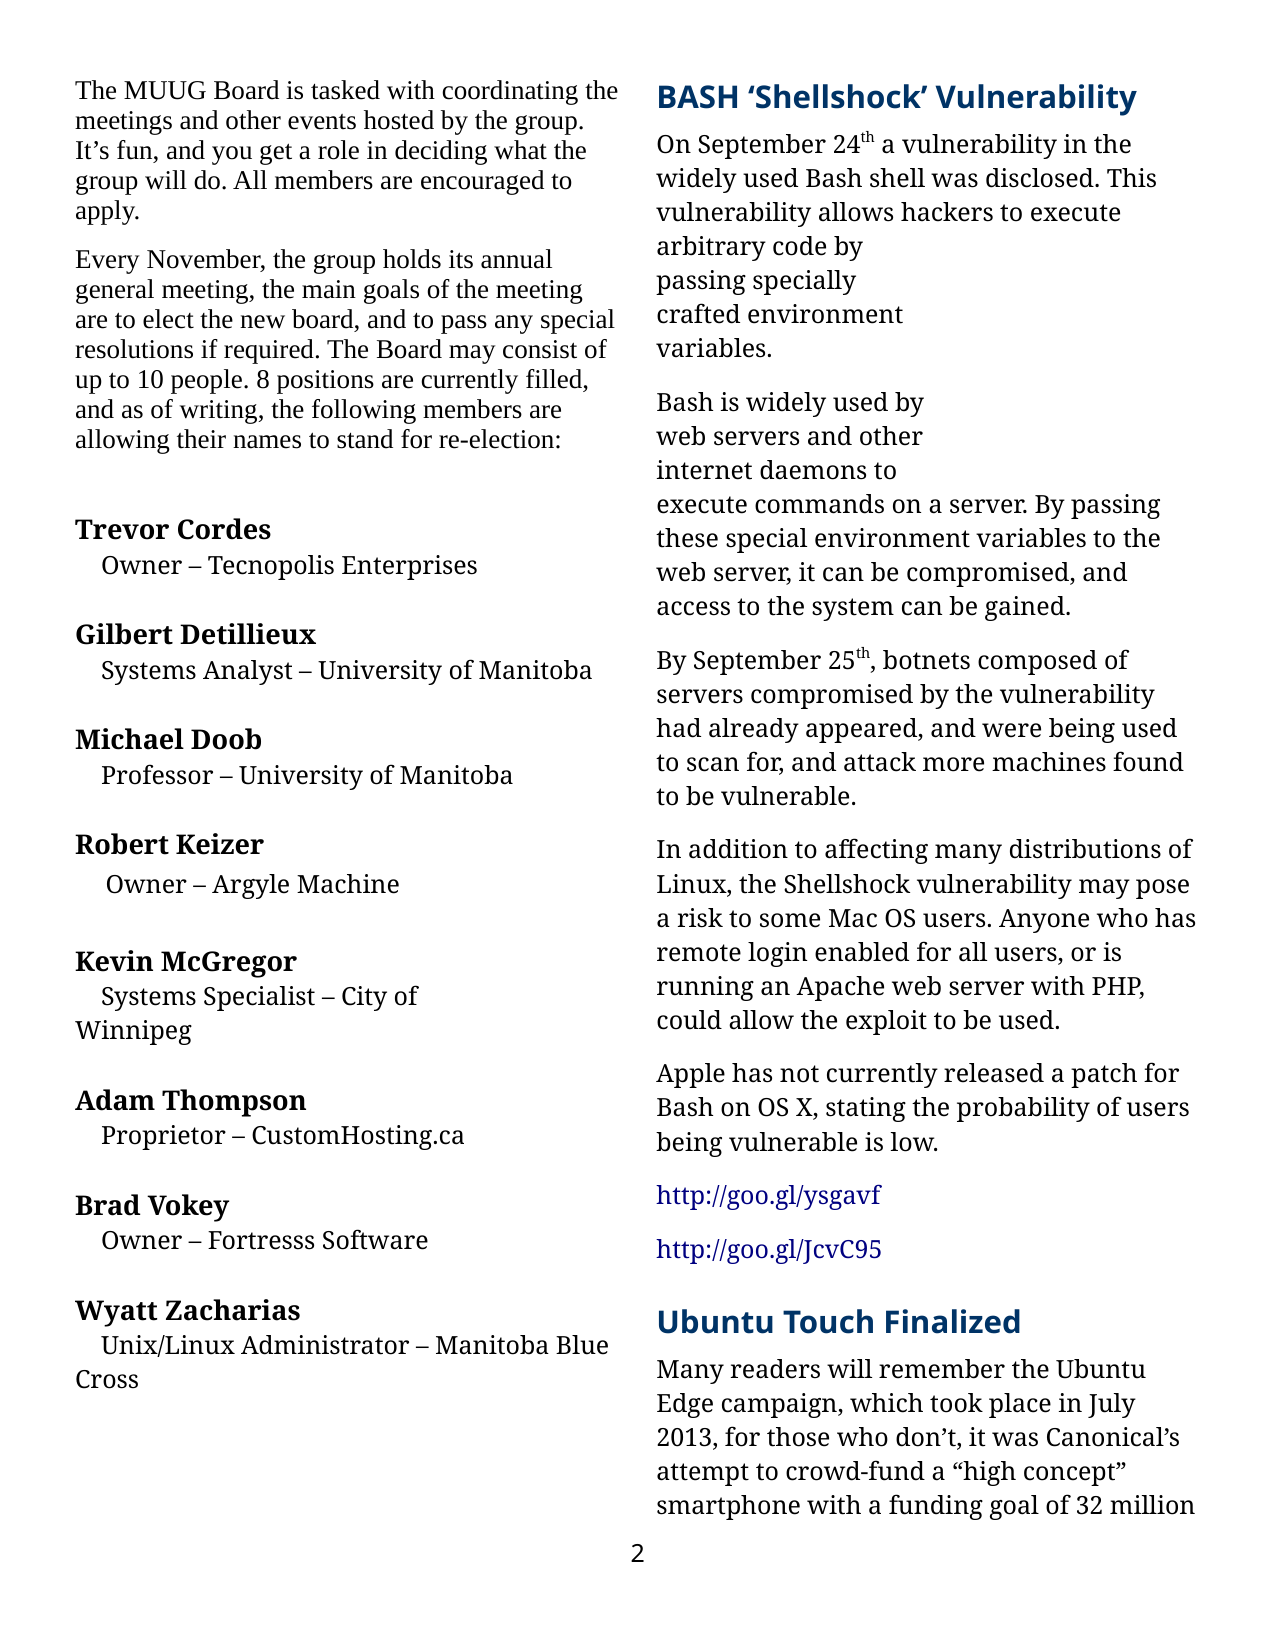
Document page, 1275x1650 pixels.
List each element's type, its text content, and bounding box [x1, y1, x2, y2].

text Wyatt Zacharias [75, 1291, 619, 1328]
text Systems Specialist – City of Winnipeg [75, 979, 619, 1047]
text Systems Analyst – University of Manitoba [75, 653, 619, 687]
text Unix/Linux Administrator – Manitoba Blue Cross [75, 1328, 619, 1396]
text Owner – Argyle Machine [75, 863, 619, 902]
text Bash is widely used by web servers and other internet daemons to execute commands on a server. By passing these special environment variables to the web server, it can be compromised, and access to the system can be gained. [656, 384, 1200, 623]
text Many readers will remember the Ubuntu Edge campaign, which took place in July 2013, for those who don’t, it was Canonical’s attempt to crowd-fund a “high concept” smartphone with a funding goal of 32 million [656, 1351, 1200, 1522]
text http://goo.gl/JcvC95 [656, 1231, 1200, 1265]
text In addition to affecting many distributions of Linux, the Shellshock vulnerability may pose a risk to some Mac OS users. Anyone who has remote login enabled for all users, or is running an Apache web server with PHP, could allow the exploit to be used. [656, 832, 1200, 1037]
text Apple has not currently released a patch for Bash on OS X, stating the probability of users being vulnerable is low. [656, 1056, 1200, 1158]
subtitle BASH ‘Shellshock’ Vulnerability [656, 75, 1200, 118]
text Owner – Fortresss Software [75, 1223, 619, 1257]
text Michael Doob [75, 721, 619, 758]
text Robert Keizer [75, 826, 619, 863]
text Professor – University of Manitoba [75, 758, 619, 792]
text By September 25th, botnets composed of servers compromised by the vulnerability had already appeared, and were being used to scan for, and attack more machines found to be vulnerable. [656, 642, 1200, 813]
text Adam Thompson [75, 1081, 619, 1118]
text Owner – Tecnopolis Enterprises [75, 548, 619, 582]
text Brad Vokey [75, 1186, 619, 1223]
text Kevin McGregor [75, 942, 619, 979]
text On September 24th a vulnerability in the widely used Bash shell was disclosed. This vulnerability allows hackers to execute arbitrary code by passing specially crafted environment variables. [656, 127, 1200, 365]
text Gilbert Detillieux [75, 616, 619, 653]
text Proprietor – CustomHosting.ca [75, 1118, 619, 1152]
subtitle Ubuntu Touch Finalized [656, 1300, 1200, 1342]
text Every November, the group holds its annual general meeting, the main goals of the meeting are to elect the new board, and to pass any special resolutions if required. The Board may consist of up to 10 people. 8 positions are currently filled, and as of writing, the following members are allowing their names to stand for re-election: [75, 244, 619, 454]
text The MUUG Board is tasked with coordinating the meetings and other events hosted by the group. It’s fun, and you get a role in deciding what the group will do. All members are encouraged to apply. [75, 75, 619, 225]
text Trevor Cordes [75, 511, 619, 548]
text http://goo.gl/ysgavf [656, 1178, 1200, 1212]
